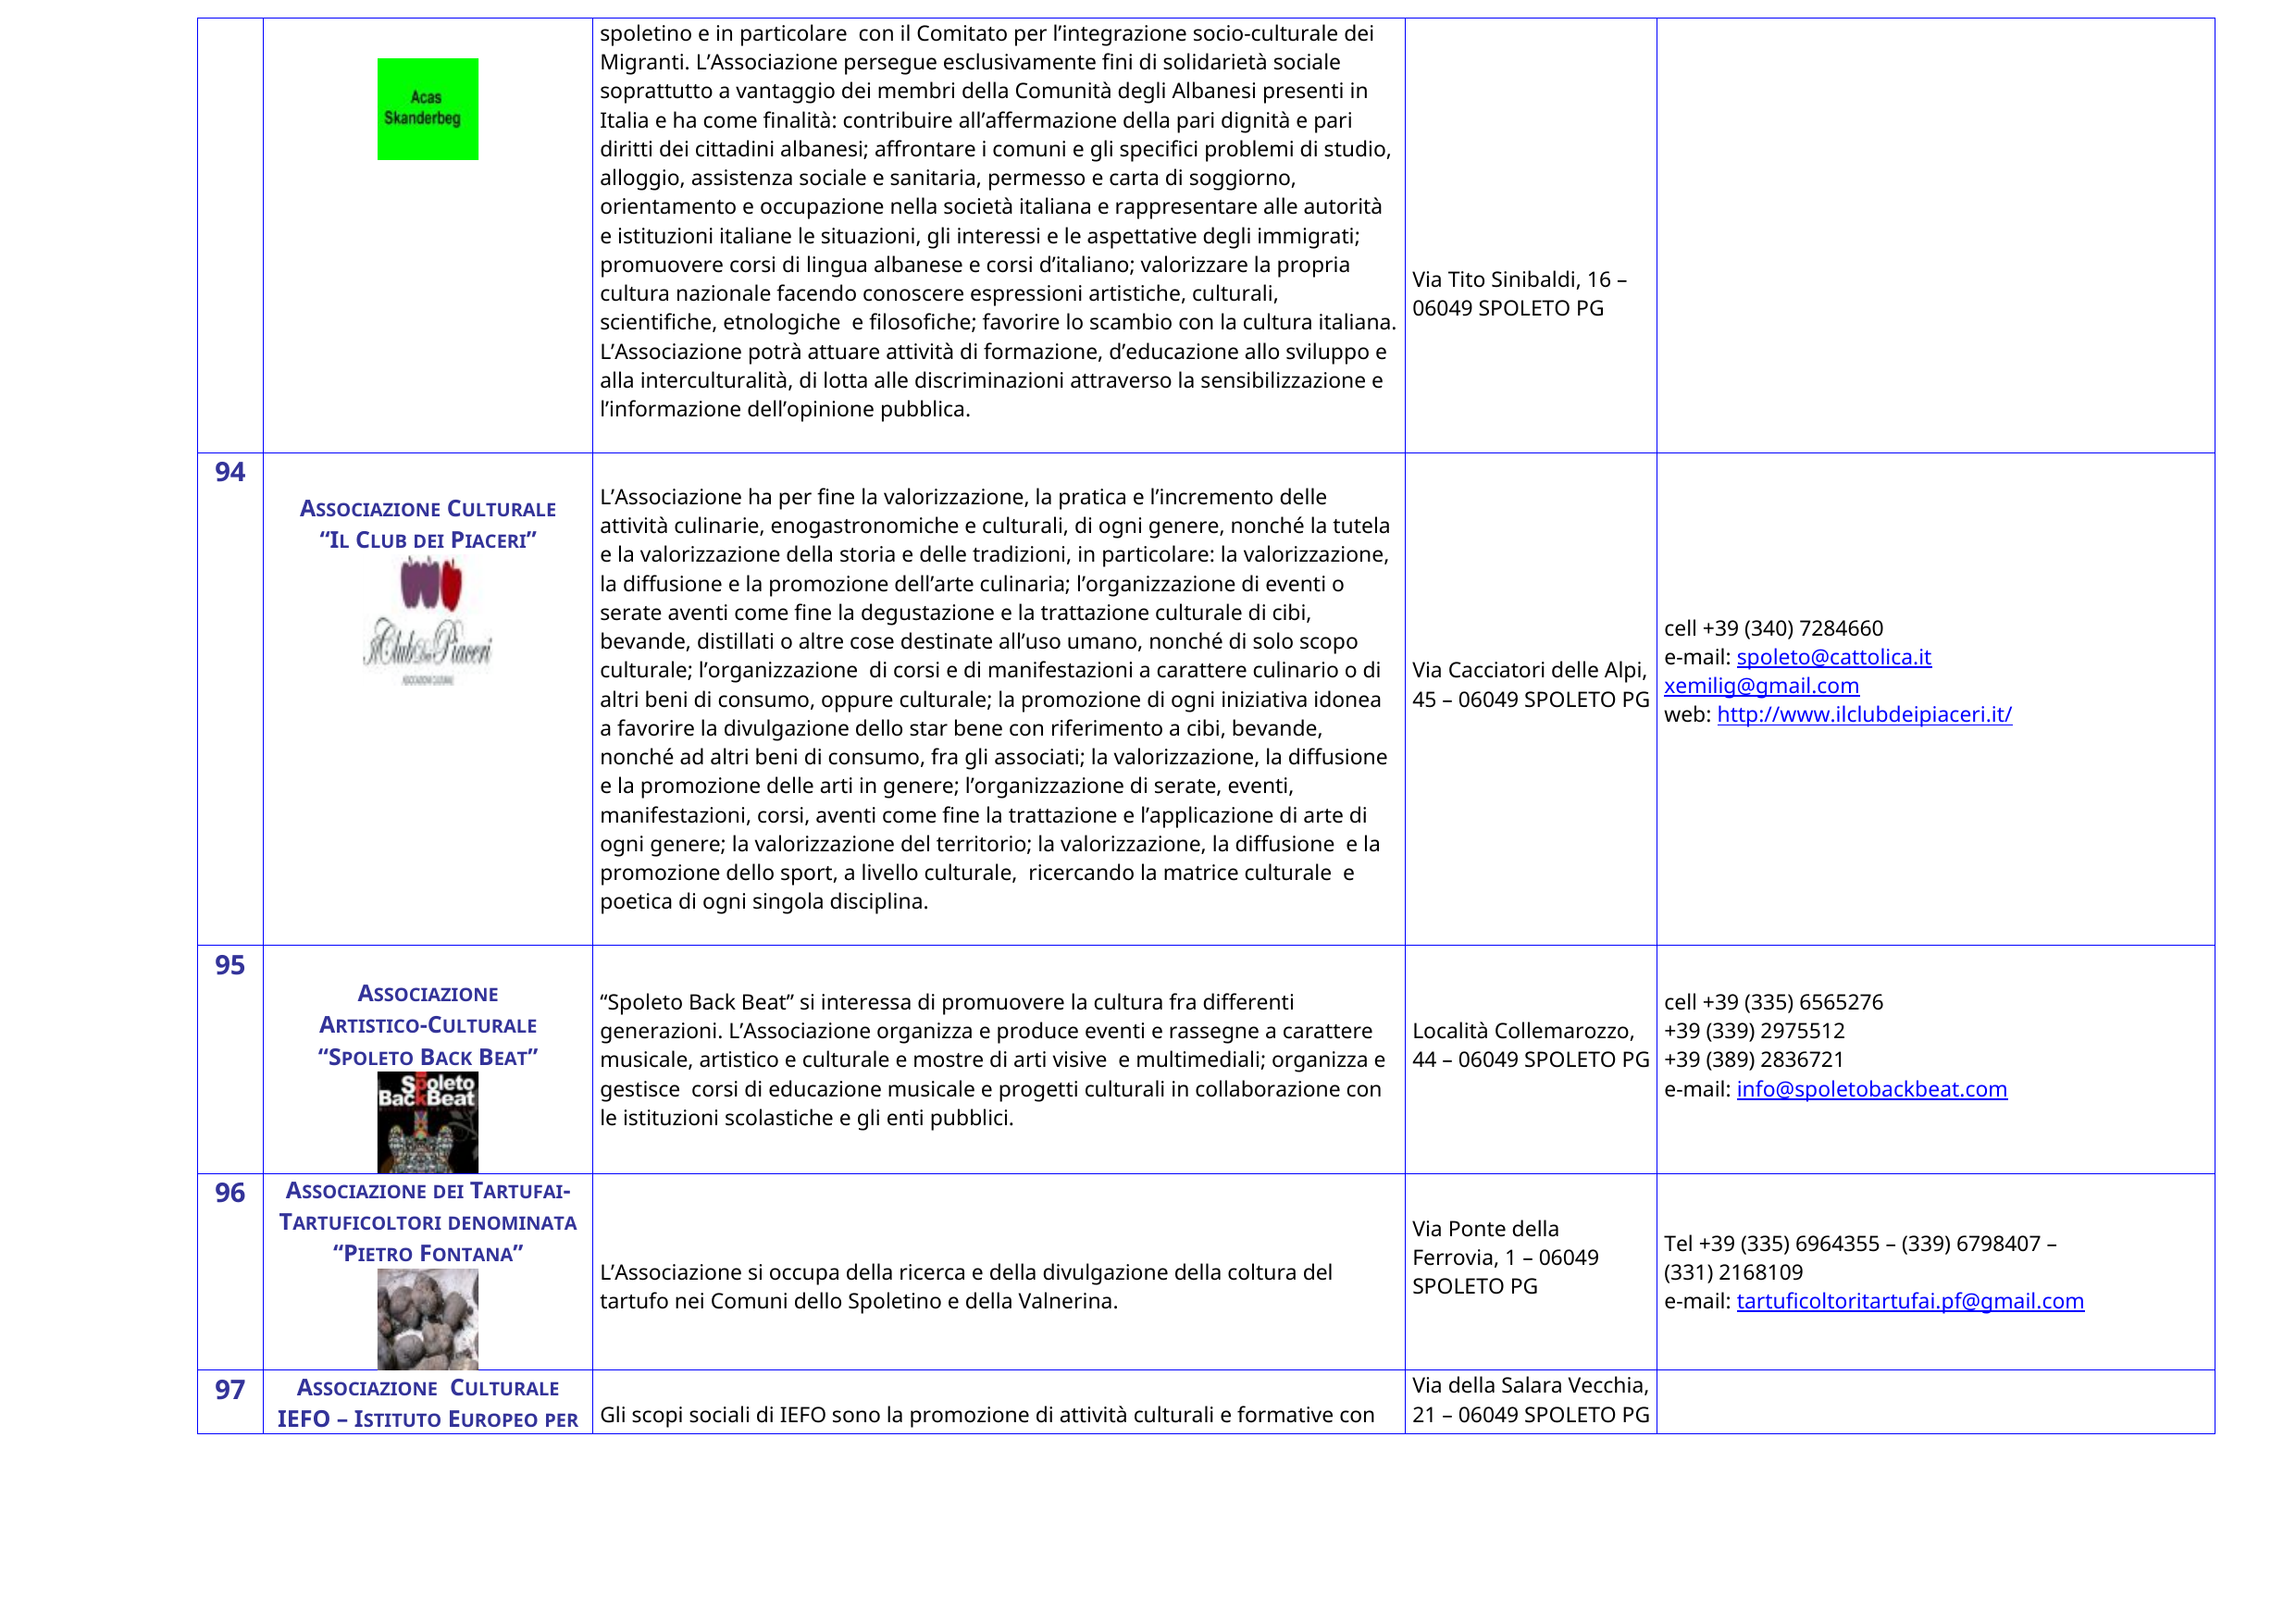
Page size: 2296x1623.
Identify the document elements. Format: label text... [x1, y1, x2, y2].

table_cell L’Associazione ha per fine la valorizzazione, la pratica e l’incremento delle attività culinarie, enogastronomiche e culturali, di ogni genere, nonché la tutela e la valorizzazione della storia e delle tradizioni, in particolare: la valorizzazione, la diffusione e la promozione dell’arte culinaria; l’organizzazione di eventi o serate aventi come fine la degustazione e la trattazione culturale di cibi, bevande, distillati o altre cose destinate all’uso umano, nonché di solo scopo culturale; l’organizzazione di corsi e di manifestazioni a carattere culinario o di altri beni di consumo, oppure culturale; la promozione di ogni iniziativa idonea a favorire la divulgazione dello star bene con riferimento a cibi, bevande, nonché ad altri beni di consumo, fra gli associati; la valorizzazione, la diffusione e la promozione delle arti in genere; l’organizzazione di serate, eventi, manifestazioni, corsi, aventi come fine la trattazione e l’applicazione di arte di ogni genere; la valorizzazione del territorio; la valorizzazione, la diffusione e la promozione dello sport, a livello culturale, ricercando la matrice culturale e poetica di ogni singola disciplina. [593, 453, 1405, 945]
table_cell “Spoleto Back Beat” si interessa di promuovere la cultura fra differenti generazioni. L’Associazione organizza e produce eventi e rassegne a carattere musicale, artistico e culturale e mostre di arti visive e multimediali; organizza e gestisce corsi di educazione musicale e progetti culturali in collaborazione con le istituzioni scolastiche e gli enti pubblici. [593, 946, 1405, 1173]
table_cell Associazione dei Tartufai- Tartuficoltori denominata “Pietro Fontana” [264, 1174, 592, 1369]
picture [378, 58, 479, 160]
table_cell Tel +39 (335) 6964355 – (339) 6798407 – (331) 2168109 e-mail: tartuficoltoritartufai.pf@gmail.com [1657, 1174, 2215, 1369]
table_cell L’Associazione si occupa della ricerca e della divulgazione della coltura del tartufo nei Comuni dello Spoletino e della Valnerina. [593, 1174, 1405, 1369]
table_cell Associazione Culturale “Il Club dei Piaceri” [264, 453, 592, 945]
table_cell Via Cacciatori delle Alpi, 45 – 06049 SPOLETO PG [1406, 453, 1657, 945]
table_cell Associazione Culturale IEFO – Istituto Europeo per [264, 1370, 592, 1433]
picture [377, 1269, 479, 1370]
table_cell Associazione Artistico-Culturale “Spoleto Back Beat” [264, 946, 592, 1173]
table_cell [264, 19, 592, 452]
table_cell Via Tito Sinibaldi, 16 – 06049 SPOLETO PG [1406, 19, 1657, 452]
table_cell 94 [198, 453, 263, 945]
picture [377, 1072, 479, 1173]
table_cell Via Ponte della Ferrovia, 1 – 06049 SPOLETO PG [1406, 1174, 1657, 1369]
table_cell Località Collemarozzo, 44 – 06049 SPOLETO PG [1406, 946, 1657, 1173]
table_cell 95 [198, 946, 263, 1173]
picture [362, 554, 494, 686]
table_cell 97 [198, 1370, 263, 1433]
table_cell Gli scopi sociali di IEFO sono la promozione di attività culturali e formative con [593, 1370, 1405, 1433]
table_cell tel/fax +39 (0743) 234319 e-mail: ass.albanese@libero.it [1657, 19, 2215, 452]
table_cell [198, 19, 263, 452]
table_cell Via della Salara Vecchia, 21 – 06049 SPOLETO PG [1406, 1370, 1657, 1433]
table_cell cell +39 (340) 7284660 e-mail: spoleto@cattolica.it xemilig@gmail.com web: http://www.ilclubdeipiaceri.it/ [1657, 453, 2215, 945]
table_cell spoletino e in particolare con il Comitato per l’integrazione socio-culturale dei Migranti. L’Associazione persegue esclusivamente fini di solidarietà sociale soprattutto a vantaggio dei membri della Comunità degli Albanesi presenti in Italia e ha come finalità: contribuire all’affermazione della pari dignità e pari diritti dei cittadini albanesi; affrontare i comuni e gli specifici problemi di studio, alloggio, assistenza sociale e sanitaria, permesso e carta di soggiorno, orientamento e occupazione nella società italiana e rappresentare alle autorità e istituzioni italiane le situazioni, gli interessi e le aspettative degli immigrati; promuovere corsi di lingua albanese e corsi d’italiano; valorizzare la propria cultura nazionale facendo conoscere espressioni artistiche, culturali, scientifiche, etnologiche e filosofiche; favorire lo scambio con la cultura italiana. L’Associazione potrà attuare attività di formazione, d’educazione allo sviluppo e alla interculturalità, di lotta alle discriminazioni attraverso la sensibilizzazione e l’informazione dell’opinione pubblica. [593, 19, 1405, 452]
table_cell cell +39 (335) 6565276 +39 (339) 2975512 +39 (389) 2836721 e-mail: info@spoletobackbeat.com [1657, 946, 2215, 1173]
table_cell [1657, 1370, 2215, 1433]
table_cell 96 [198, 1174, 263, 1369]
